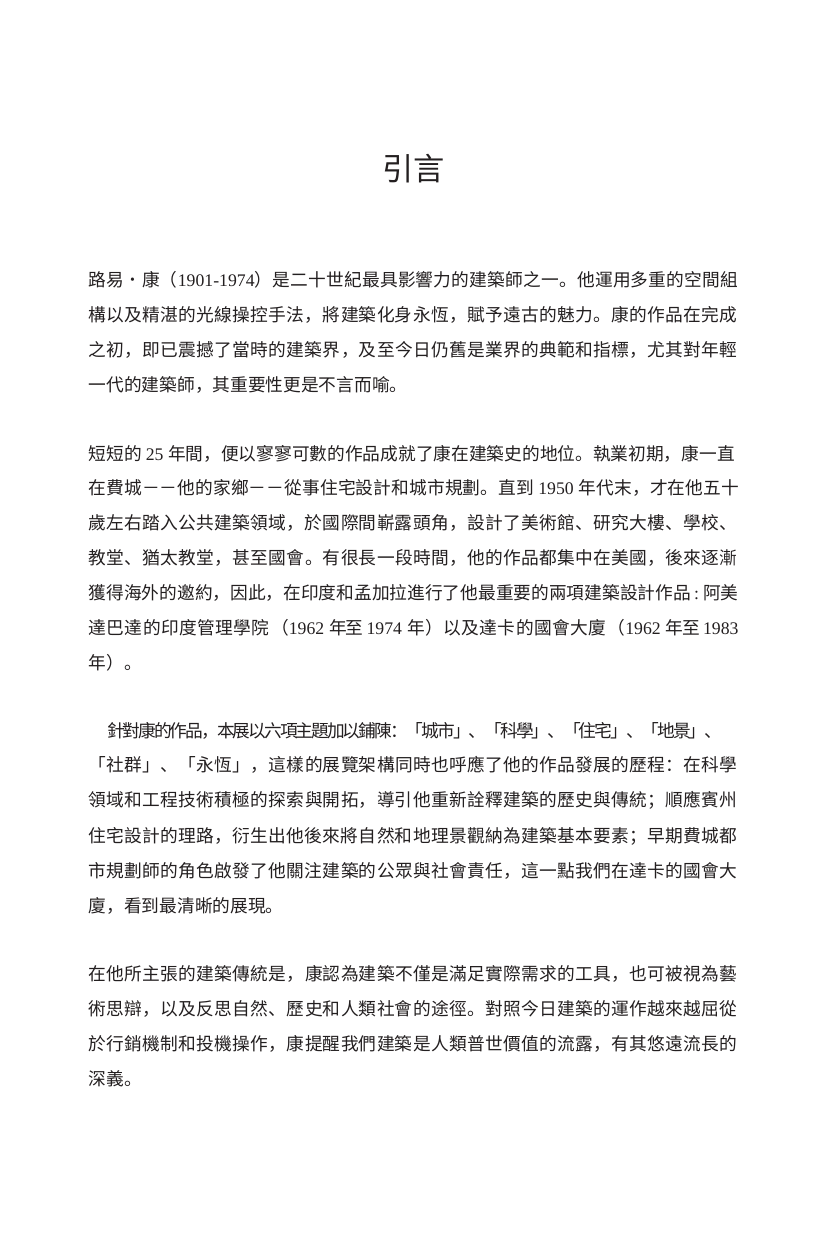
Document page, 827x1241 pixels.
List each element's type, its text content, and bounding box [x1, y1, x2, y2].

text 「社群」、「永恆」，這樣的展覽架構同時也呼應了他的作品發展的歷程：在科學領域和工程技術積極的探索與開拓，導引他重新詮釋建築的歷史與傳統；順應賓州住宅設計的理路，衍生出他後來將自然和地理景觀納為建築基本要素；早期費城都市規劃師的角色啟發了他關注建築的公眾與社會責任，這一點我們在達卡的國會大廈，看到最清晰的展現。 [88, 751, 739, 917]
text 引言 [103, 136, 724, 191]
text 路易 ˙ 康（1901-1974）是二十世紀最具影響力的建築師之一。他運用多重的空間組構以及精湛的光線操控手法，將建築化身永恆，賦予遠古的魅力。康的作品在完成之初，即已震撼了當時的建築界，及至今日仍舊是業界的典範和指標，尤其對年輕一代的建築師，其重要性更是不言而喻。 [88, 266, 739, 397]
text 短短的 25 年間，便以寥寥可數的作品成就了康在建築史的地位。執業初期，康一直 [88, 439, 754, 465]
text 在費城－－他的家鄉－－從事住宅設計和城市規劃。直到 1950 年代末，才在他五十歲左右踏入公共建築領域，於國際間嶄露頭角，設計了美術館、研究大樓、學校、教堂、猶太教堂，甚至國會。有很長一段時間，他的作品都集中在美國，後來逐漸獲得海外的邀約，因此，在印度和孟加拉進行了他最重要的兩項建築設計作品: 阿美達巴達的印度管理學院（1962 年至 1974 年）以及達卡的國會大廈（1962 年至 1983 年）。 [88, 474, 739, 675]
text 針對康的作品，本展以六項主題加以鋪陳：「城市」、「科學」、「住宅」、「地景」、 [107, 717, 724, 743]
text 在他所主張的建築傳統是，康認為建築不僅是滿足實際需求的工具，也可被視為藝術思辯，以及反思自然、歷史和人類社會的途徑。對照今日建築的運作越來越屈從於行銷機制和投機操作，康提醒我們建築是人類普世價值的流露，有其悠遠流長的深義。 [88, 959, 739, 1091]
